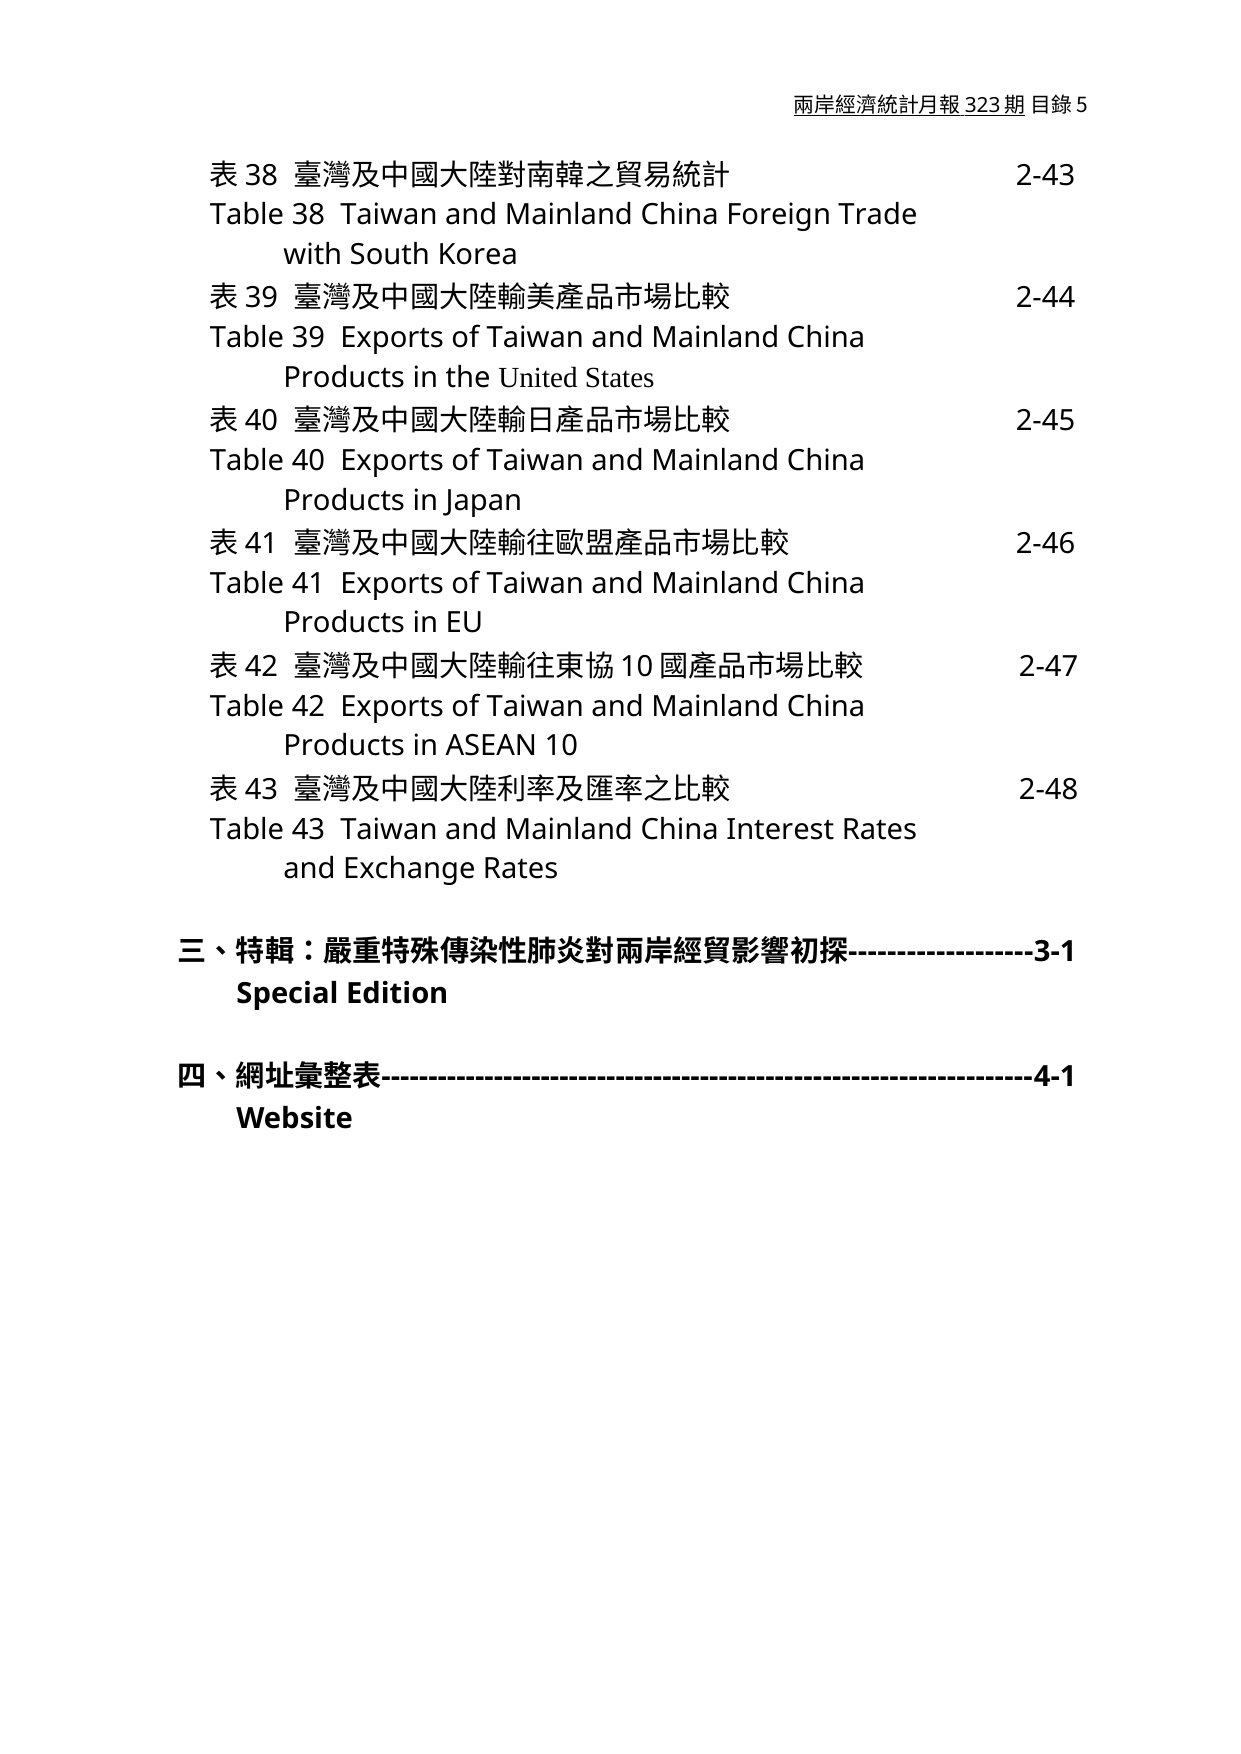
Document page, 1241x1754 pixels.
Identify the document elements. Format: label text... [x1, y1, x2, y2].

table_cell [1179, 518, 1238, 562]
table_cell 表42 臺灣及中國大陸輸往東協10國產品市場比較 [180, 641, 945, 684]
text 四、網址彙整表 4-1 [177, 1053, 1137, 1095]
table_cell [1179, 562, 1238, 641]
table_cell [989, 685, 1131, 764]
table_cell [1179, 272, 1238, 316]
table_cell 表41 臺灣及中國大陸輸往歐盟產品市場比較 [180, 518, 948, 562]
table_cell Table 42 Exports of Taiwan and Mainland China Products in ASEAN 10 [180, 685, 945, 764]
table_cell [1179, 395, 1238, 439]
table_cell [1013, 316, 1179, 395]
table_cell 2-47 [989, 641, 1131, 684]
text Special Edition [177, 970, 1137, 1012]
table_cell Table 41 Exports of Taiwan and Mainland China Products in EU [180, 562, 948, 641]
table_cell [1131, 764, 1179, 807]
text Website [177, 1095, 1137, 1137]
table_cell [1179, 685, 1238, 764]
table_cell [1131, 685, 1179, 764]
table_cell 2-46 [1013, 518, 1179, 562]
table_cell [948, 149, 1013, 193]
table_cell [945, 641, 989, 684]
table_cell [1179, 316, 1238, 395]
table_cell [945, 764, 989, 807]
table_cell 表40 臺灣及中國大陸輸日產品市場比較 [180, 395, 948, 439]
table_cell [948, 272, 1013, 316]
table_cell [948, 193, 1013, 272]
table_cell [948, 316, 1013, 395]
table_cell [948, 518, 1013, 562]
table_cell Table 40 Exports of Taiwan and Mainland China Products in Japan [180, 439, 948, 518]
table_cell [1179, 808, 1238, 887]
table_cell 2-45 [1013, 395, 1179, 439]
table_cell [948, 439, 1013, 518]
table_cell [945, 685, 989, 764]
table_cell [1131, 641, 1179, 684]
table_cell 2-48 [989, 764, 1131, 807]
table_cell [1013, 439, 1179, 518]
table_cell 表38 臺灣及中國大陸對南韓之貿易統計 [180, 149, 948, 193]
table_cell [948, 562, 1013, 641]
table_cell [1131, 808, 1179, 887]
table_cell [948, 395, 1013, 439]
table_cell [1013, 193, 1179, 272]
text 三、特輯：嚴重特殊傳染性肺炎對兩岸經貿影響初探 3-1 [177, 928, 1137, 970]
table_cell 2-43 [1013, 149, 1179, 193]
table_cell [1179, 764, 1238, 807]
table_cell [1179, 193, 1238, 272]
table_cell [989, 808, 1131, 887]
table_cell [1179, 641, 1238, 684]
table_cell [1013, 562, 1179, 641]
table_cell 2-44 [1013, 272, 1179, 316]
table_cell [1179, 149, 1238, 193]
table_cell [945, 808, 989, 887]
table_cell Table 43 Taiwan and Mainland China Interest Rates and Exchange Rates [180, 808, 945, 887]
table_cell 表39 臺灣及中國大陸輸美產品市場比較 [180, 272, 948, 316]
table_cell Table 39 Exports of Taiwan and Mainland China Products in the United States [180, 316, 948, 395]
table_cell Table 38 Taiwan and Mainland China Foreign Trade with South Korea [180, 193, 948, 272]
table_cell [1179, 439, 1238, 518]
table_cell 表43 臺灣及中國大陸利率及匯率之比較 [180, 764, 945, 807]
